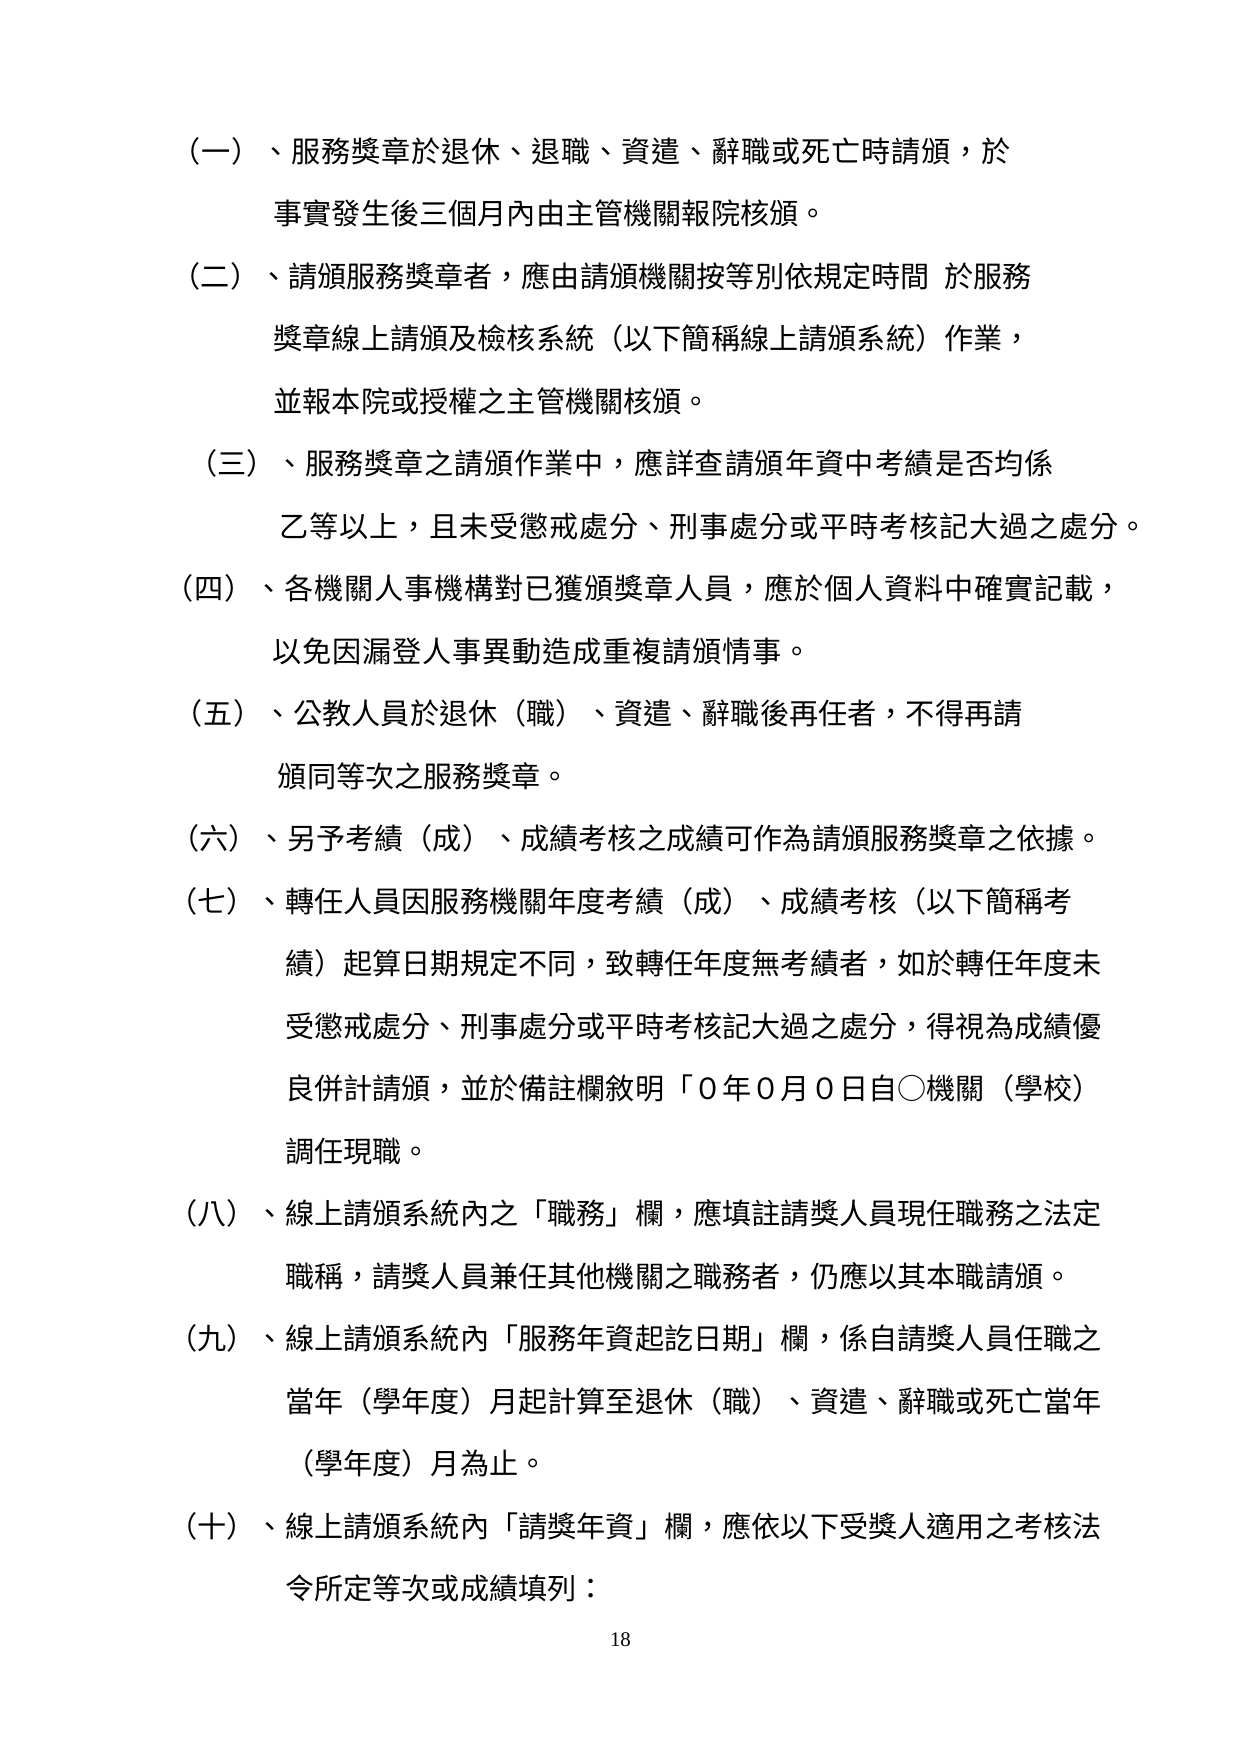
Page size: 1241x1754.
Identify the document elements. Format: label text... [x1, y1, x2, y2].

text （一）、服務獎章於退休、退職、資遣、辭職或死亡時請頒，於 [171, 108, 1122, 170]
text 頒同等次之服務獎章。 [278, 733, 1122, 795]
text 並報本院或授權之主管機關核頒。 [273, 358, 1122, 420]
text 乙等以上，且未受懲戒處分、刑事處分或平時考核記大過之處分。 [279, 483, 1122, 545]
text （五）、公教人員於退休（職）、資遣、辭職後再任者，不得再請 [118, 670, 1122, 733]
text （四）、各機關人事機構對已獲頒獎章人員，應於個人資料中確實記載，以免因漏登人事異動造成重複請頒情事。 [164, 545, 1122, 670]
text 事實發生後三個月內由主管機關報院核頒。 [273, 170, 1122, 233]
text （十）、線上請頒系統內「請獎年資」欄，應依以下受獎人適用之考核法令所定等次或成績填列： [168, 1483, 1122, 1608]
text 獎章線上請頒及檢核系統（以下簡稱線上請頒系統）作業， [273, 295, 1122, 358]
text （九）、線上請頒系統內「服務年資起訖日期」欄，係自請獎人員任職之當年（學年度）月起計算至退休（職）、資遣、辭職或死亡當年（學年度）月為止。 [168, 1295, 1122, 1483]
text （六）、另予考績（成）、成績考核之成績可作為請頒服務獎章之依據。 [170, 795, 1122, 858]
text （二）、請頒服務獎章者，應由請頒機關按等別依規定時間 於服務 [171, 233, 1122, 295]
text （八）、線上請頒系統內之「職務」欄，應填註請獎人員現任職務之法定職稱，請獎人員兼任其他機關之職務者，仍應以其本職請頒。 [168, 1170, 1122, 1295]
text （三）、服務獎章之請頒作業中，應詳查請頒年資中考績是否均係 [118, 420, 1122, 483]
text （七）、轉任人員因服務機關年度考績（成）、成績考核（以下簡稱考績）起算日期規定不同，致轉任年度無考績者，如於轉任年度未受懲戒處分、刑事處分或平時考核記大過之處分，得視為成績優良併計請頒，並於備註欄敘明「０年０月０日自○機關（學校）調任現職。 [168, 858, 1122, 1170]
